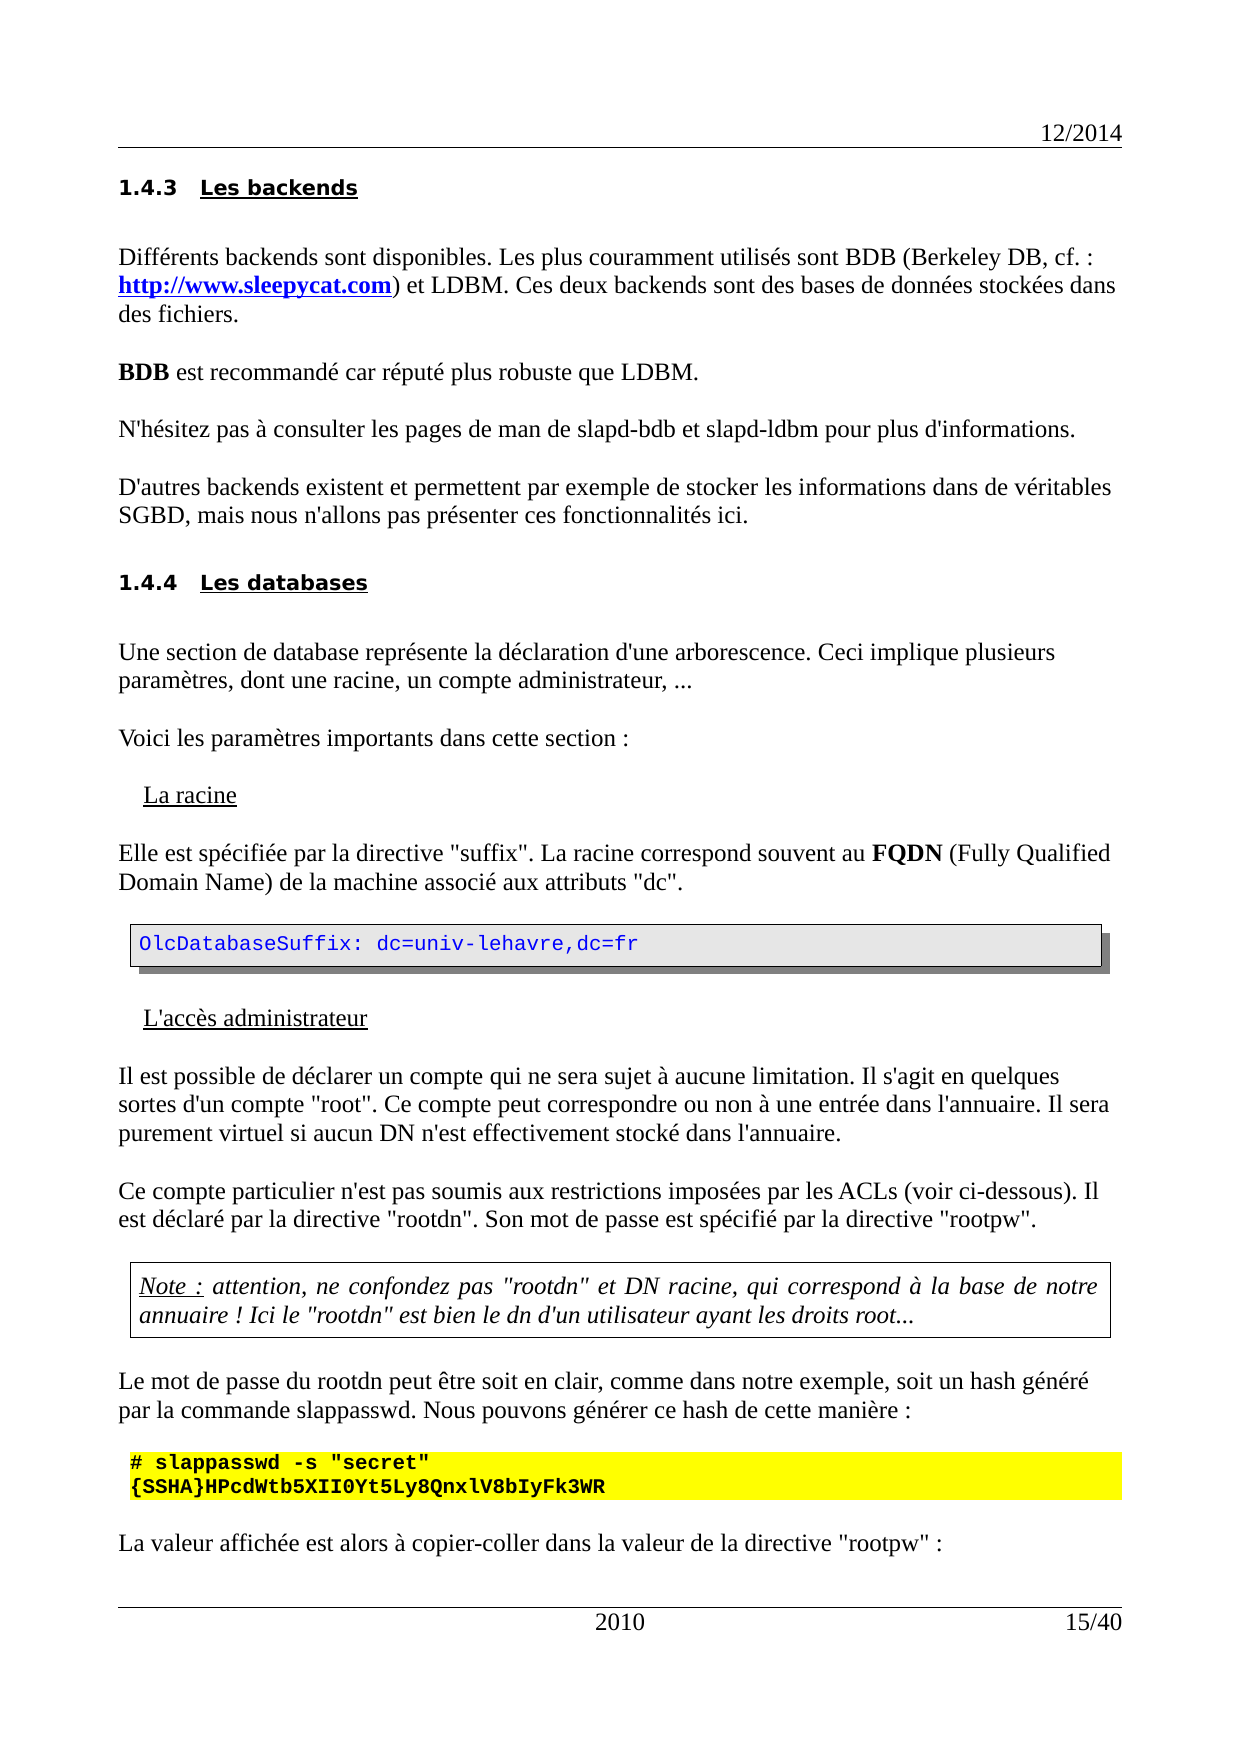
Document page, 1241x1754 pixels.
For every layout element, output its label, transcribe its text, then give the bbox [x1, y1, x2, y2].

text # slappasswd -s "secret" [130, 1452, 1122, 1476]
text D'autres backends existent et permettent par exemple de stocker les informations dans de véritables SGBD, mais nous n'allons pas présenter ces fonctionnalités ici. [118, 472, 1122, 529]
text Note : attention, ne confondez pas "rootdn" et DN racine, qui correspond à la base de notre annuaire ! Ici le "rootdn" est bien le dn d'un utilisateur ayant les droits root... [131, 1263, 1110, 1337]
text Une section de database représente la déclaration d'une arborescence. Ceci implique plusieurs paramètres, dont une racine, un compte administrateur, ... [118, 637, 1122, 694]
text Il est possible de déclarer un compte qui ne sera sujet à aucune limitation. Il s'agit en quelques sortes d'un compte "root". Ce compte peut correspondre ou non à une entrée dans l'annuaire. Il sera purement virtuel si aucun DN n'est effectivement stocké dans l'annuaire. [118, 1061, 1122, 1147]
subtitle Les databases [118, 571, 1122, 595]
text La racine [118, 780, 1122, 809]
text BDB est recommandé car réputé plus robuste que LDBM. [118, 357, 1122, 386]
subtitle Les backends [118, 176, 1122, 201]
text Ce compte particulier n'est pas soumis aux restrictions imposées par les ACLs (voir ci-dessous). Il est déclaré par la directive "rootdn". Son mot de passe est spécifié par la directive "rootpw". [118, 1176, 1122, 1233]
text Le mot de passe du rootdn peut être soit en clair, comme dans notre exemple, soit un hash généré par la commande slappasswd. Nous pouvons générer ce hash de cette manière : [118, 1366, 1122, 1424]
text N'hésitez pas à consulter les pages de man de slapd-bdb et slapd-ldbm pour plus d'informations. [118, 414, 1122, 443]
text OlcDatabaseSuffix: dc=univ-lehavre,dc=fr [131, 925, 1101, 966]
text La valeur affichée est alors à copier-coller dans la valeur de la directive "rootpw" : [118, 1528, 1122, 1557]
text {SSHA}HPcdWtb5XII0Yt5Ly8QnxlV8bIyFk3WR [130, 1476, 1122, 1500]
text Différents backends sont disponibles. Les plus couramment utilisés sont BDB (Berkeley DB, cf. : http://www.sleepycat.com) et LDBM. Ces deux backends sont des bases de données stockées dans des fichiers. [118, 242, 1122, 328]
text Elle est spécifiée par la directive "suffix". La racine correspond souvent au FQDN (Fully Qualified Domain Name) de la machine associé aux attributs "dc". [118, 838, 1122, 895]
text L'accès administrateur [118, 1003, 1122, 1032]
text Voici les paramètres importants dans cette section : [118, 723, 1122, 752]
